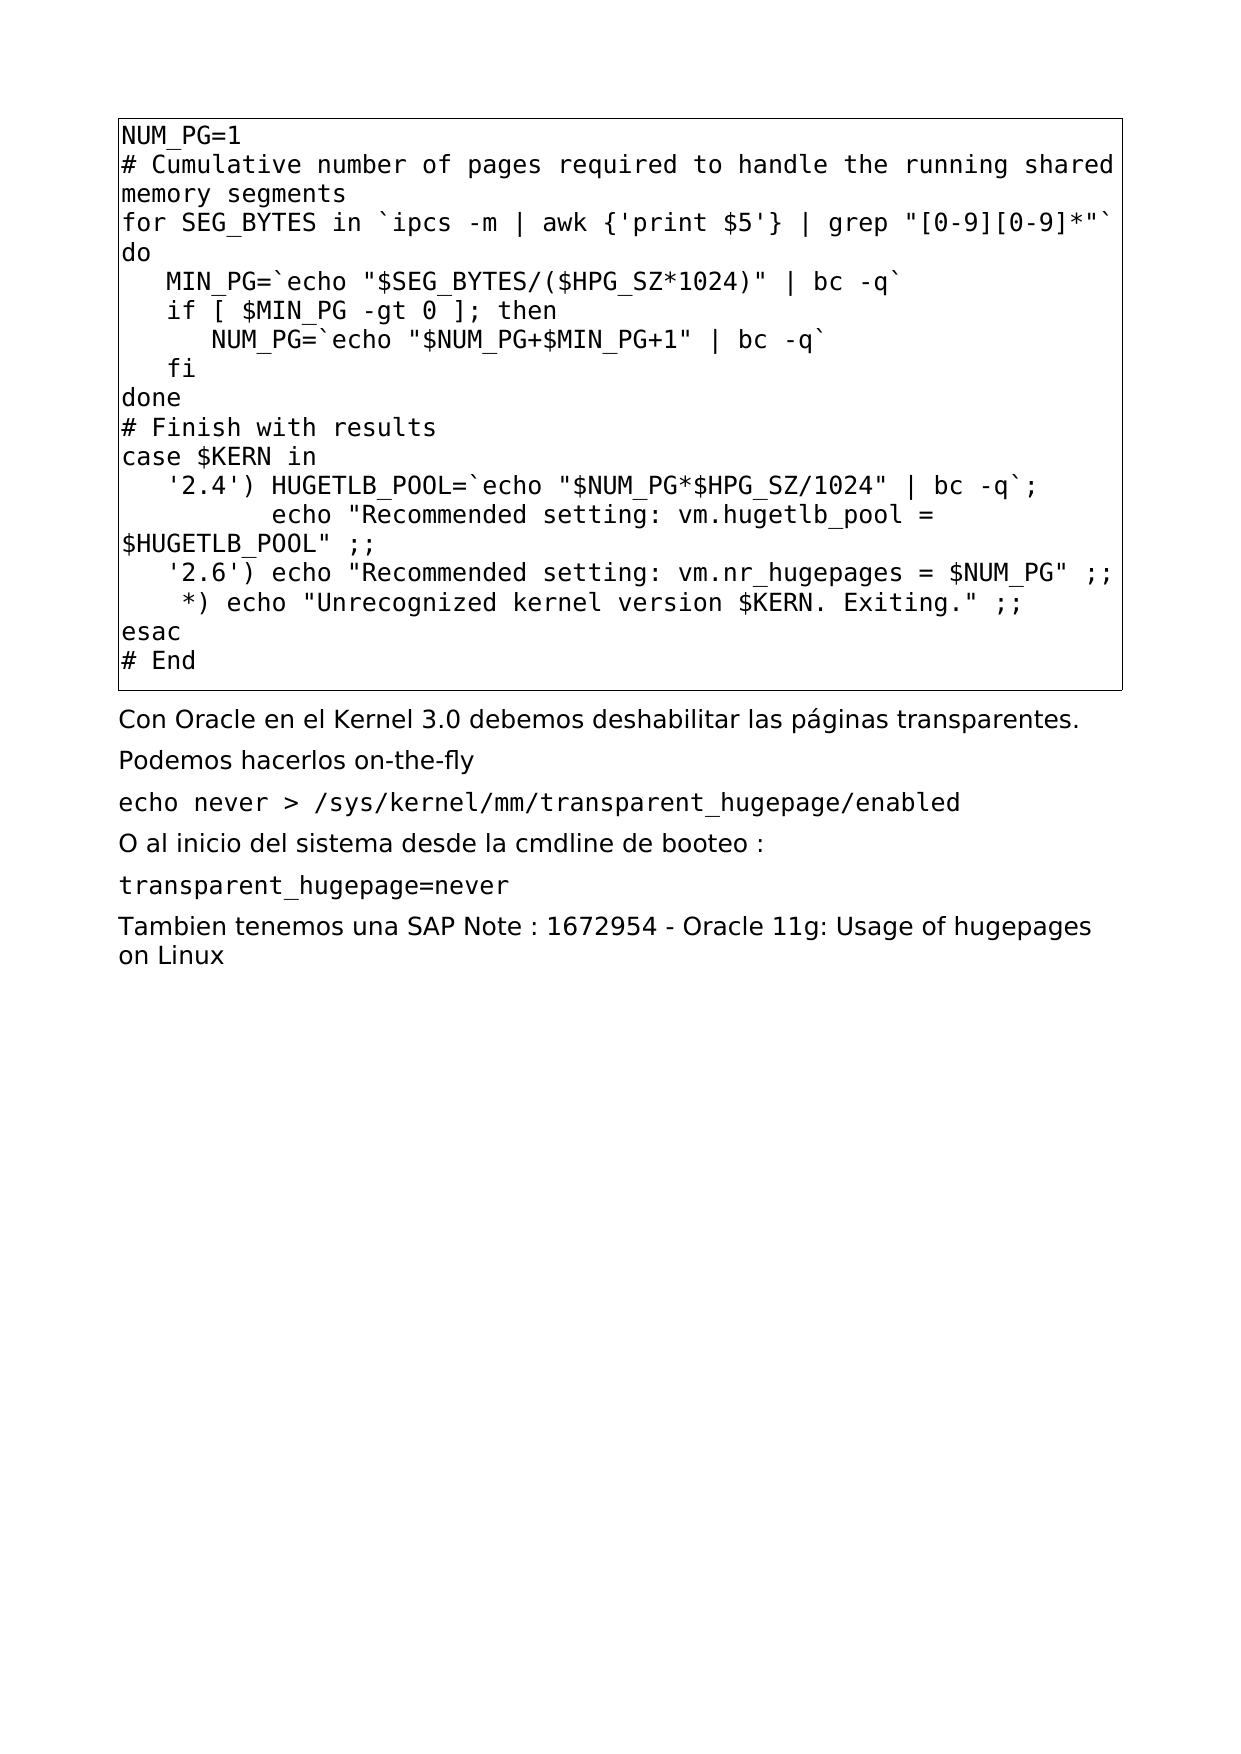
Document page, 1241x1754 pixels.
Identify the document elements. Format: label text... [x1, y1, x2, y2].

text Tambien tenemos una SAP Note : 1672954 - Oracle 11g: Usage of hugepages on Linux [118, 912, 1122, 970]
text Podemos hacerlos on-the-fly [118, 747, 1122, 776]
text transparent_hugepage=never [118, 871, 1122, 900]
text O al inicio del sistema desde la cmdline de booteo : [118, 829, 1122, 858]
table_header NUM_PG=1 # Cumulative number of pages required to handle the running shared memory segments for SEG_BYTES in `ipcs -m | awk {'print $5'} | grep "[0-9][0-9]*"` do MIN_PG=`echo "$SEG_BYTES/($HPG_SZ*1024)" | bc -q` if [ $MIN_PG -gt 0 ]; then NUM_PG=`echo "$NUM_PG+$MIN_PG+1" | bc -q` fi done # Finish with results case $KERN in '2.4') HUGETLB_POOL=`echo "$NUM_PG*$HPG_SZ/1024" | bc -q`; echo "Recommended setting: vm.hugetlb_pool = $HUGETLB_POOL" ;; '2.6') echo "Recommended setting: vm.nr_hugepages = $NUM_PG" ;; *) echo "Unrecognized kernel version $KERN. Exiting." ;; esac # End [119, 119, 1122, 690]
text Con Oracle en el Kernel 3.0 debemos deshabilitar las páginas transparentes. [118, 705, 1122, 734]
text echo never > /sys/kernel/mm/transparent_hugepage/enabled [118, 788, 1122, 817]
